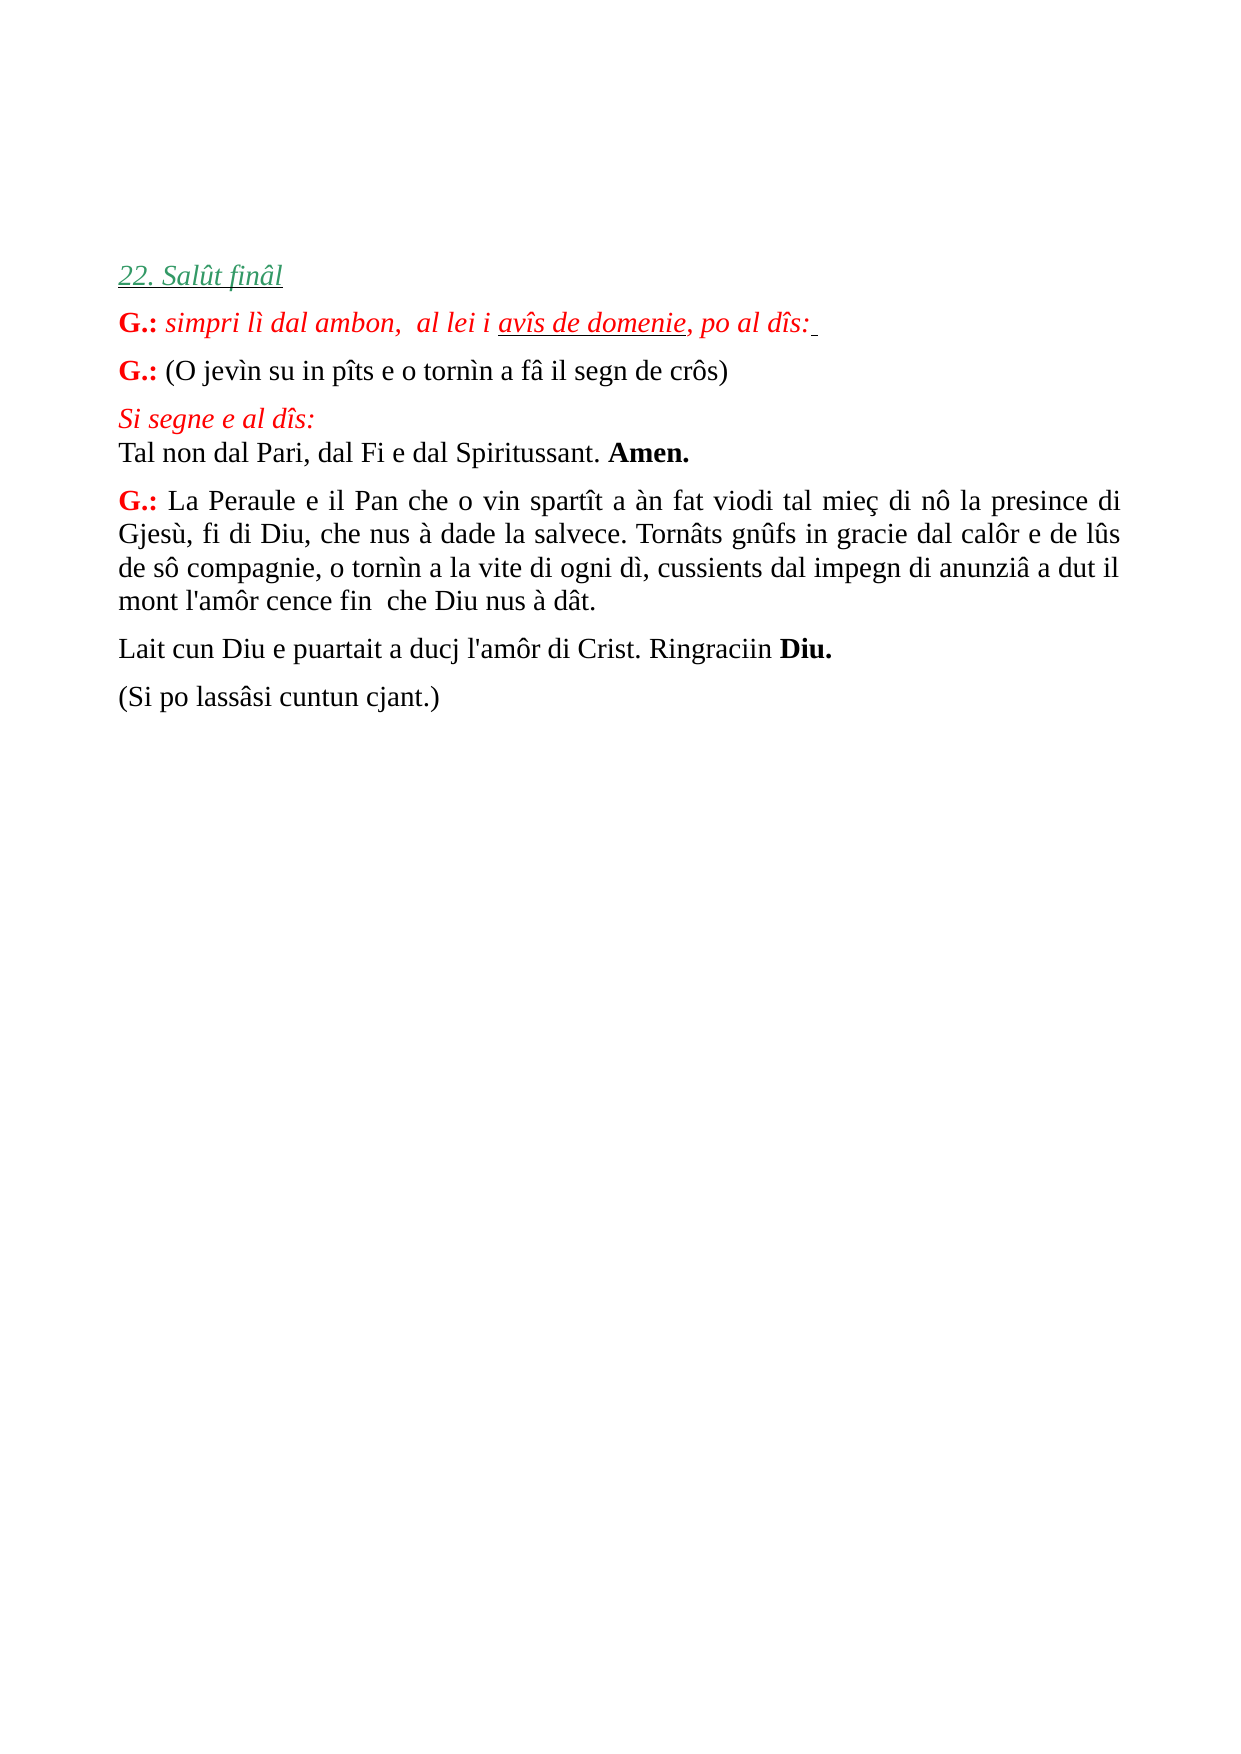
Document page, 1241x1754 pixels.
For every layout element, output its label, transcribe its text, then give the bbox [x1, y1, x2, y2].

text Si segne e al dîs: [118, 401, 1122, 435]
text G.: La Peraule e il Pan che o vin spartît a àn fat viodi tal mieç di nô la presince di Gjesù, fi di Diu, che nus à dade la salvece. Tornâts gnûfs in gracie dal calôr e de lûs de sô compagnie, o tornìn a la vite di ogni dì, cussients dal impegn di anunziâ a dut il mont l'amôr cence fin che Diu nus à dât. [118, 483, 1122, 617]
text (Si po lassâsi cuntun cjant.) [118, 679, 1122, 713]
text Lait cun Diu e puartait a ducj l'amôr di Crist. Ringraciin Diu. [118, 631, 1122, 665]
text Tal non dal Pari, dal Fi e dal Spiritussant. Amen. [118, 435, 1122, 468]
text 22. Salût finâl [118, 258, 1122, 291]
text G.: simpri lì dal ambon, al lei i avîs de domenie, po al dîs: [118, 306, 1122, 339]
text G.: (O jevìn su in pîts e o tornìn a fâ il segn de crôs) [118, 353, 1122, 387]
